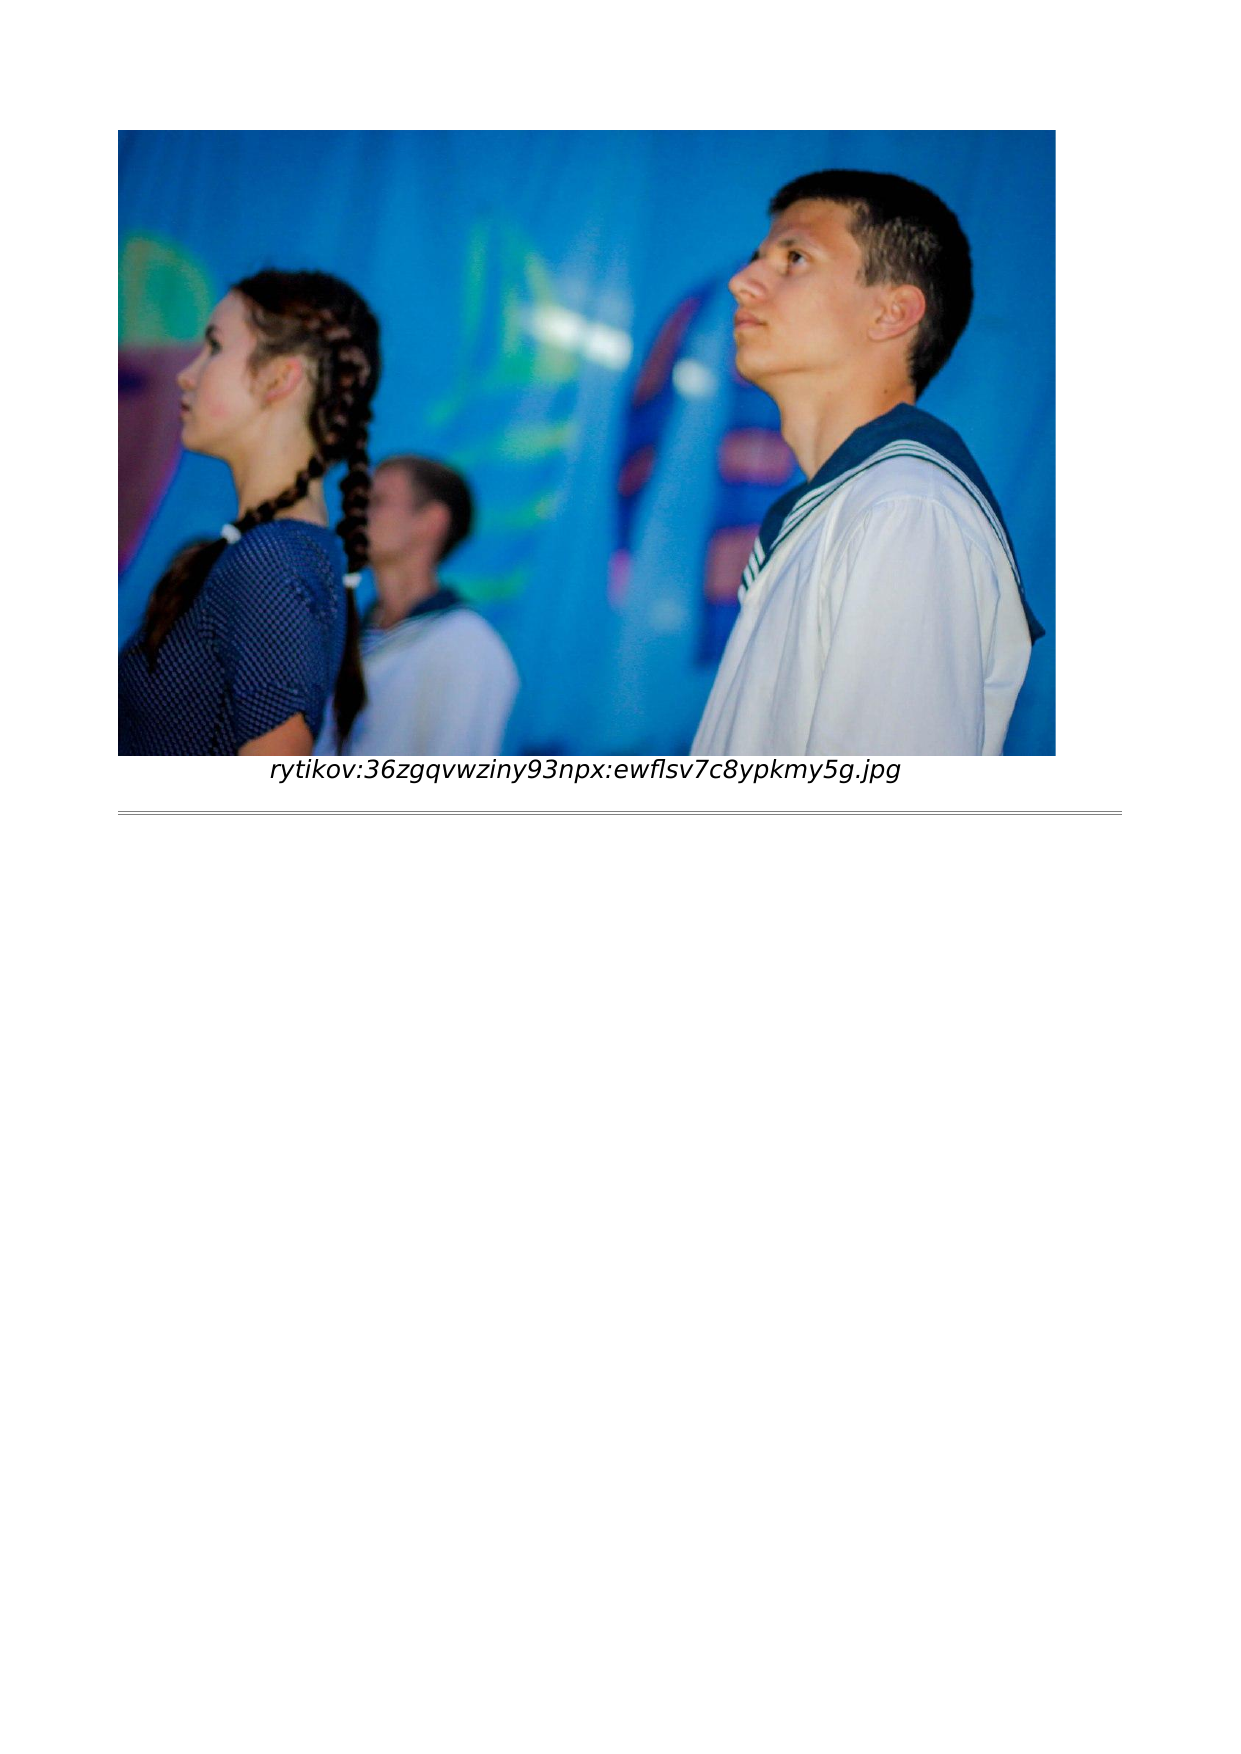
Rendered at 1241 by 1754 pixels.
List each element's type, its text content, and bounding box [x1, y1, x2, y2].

picture [118, 130, 1056, 756]
text rytikov:36zgqvwziny93npx:ewflsv7c8ypkmy5g.jpg [118, 756, 1056, 784]
